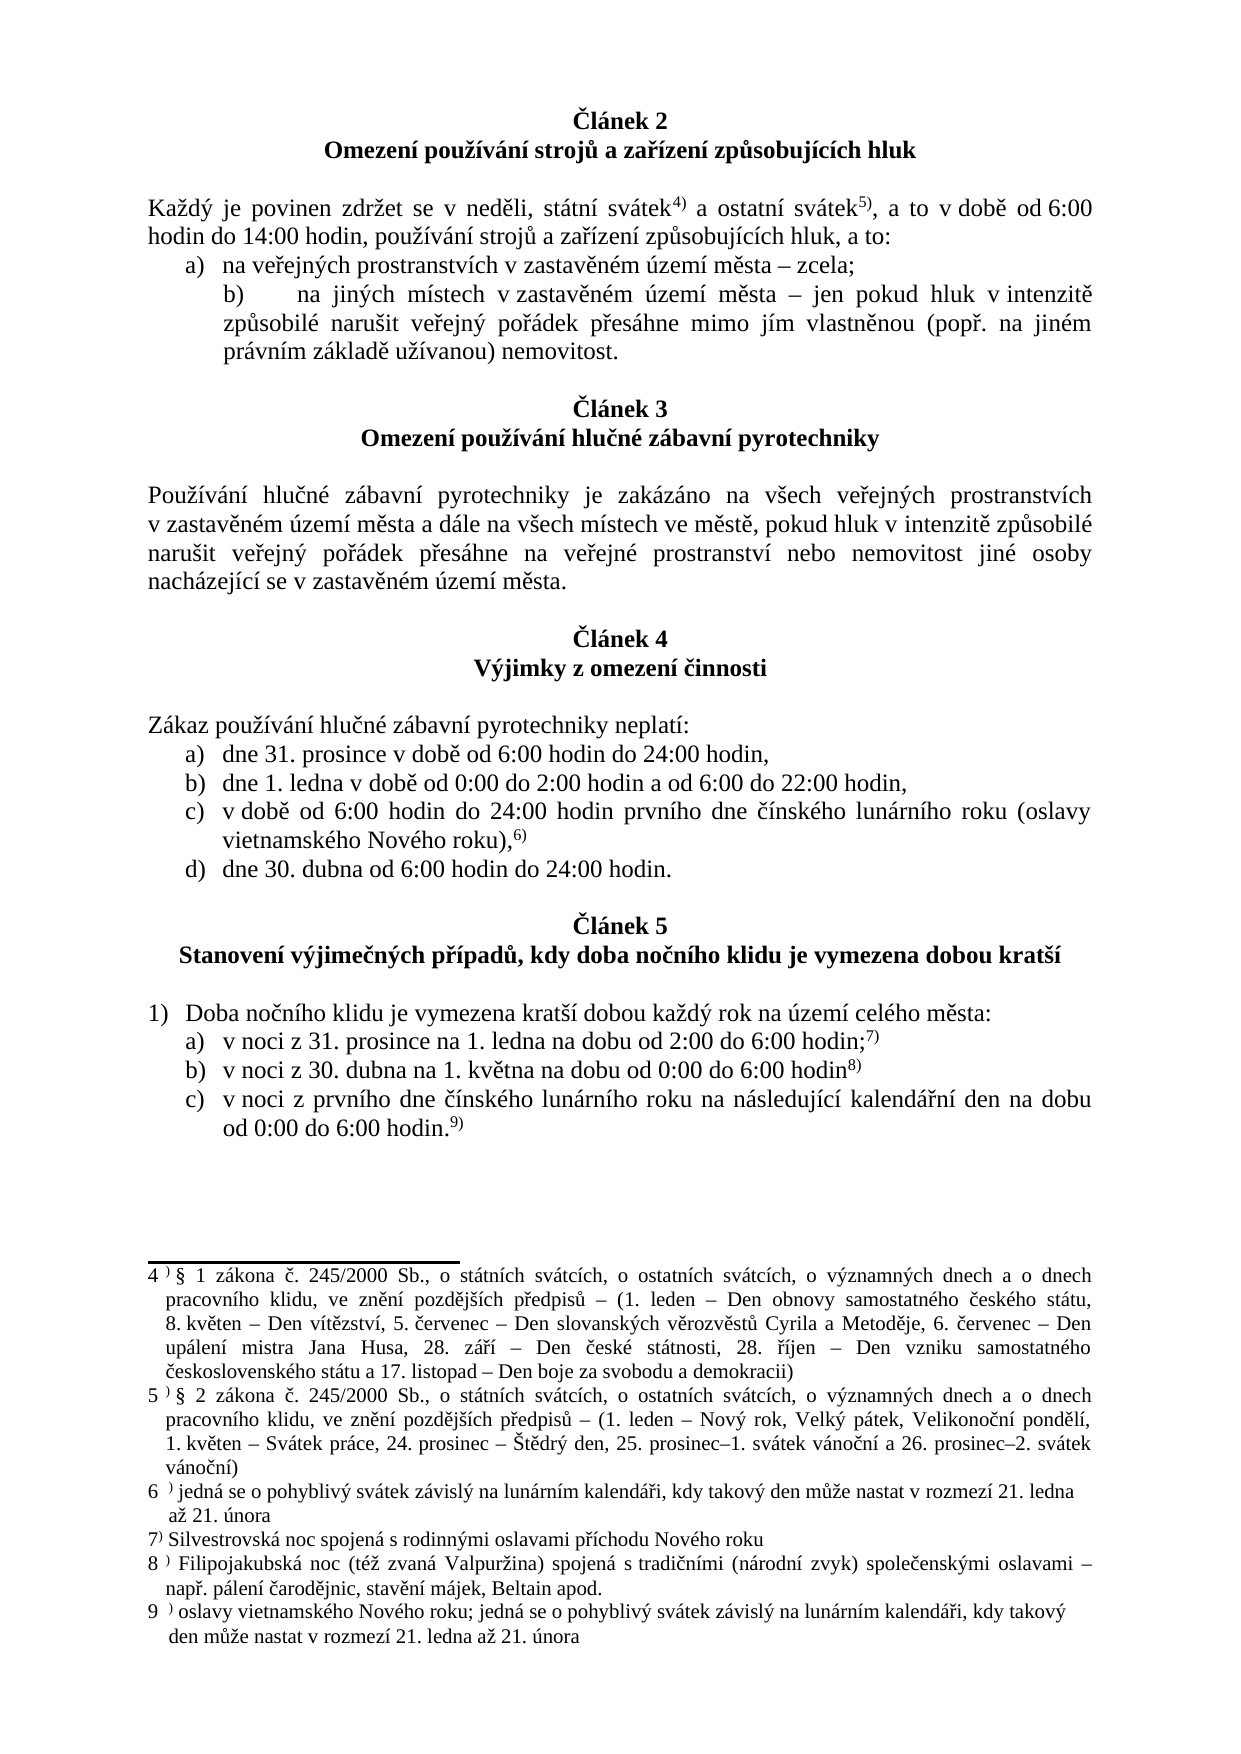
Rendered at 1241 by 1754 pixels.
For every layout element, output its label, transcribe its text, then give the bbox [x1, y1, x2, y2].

text Článek 2 [148, 106, 1092, 135]
list ) Silvestrovská noc spojená s rodinnými oslavami příchodu Nového roku [148, 1527, 1092, 1551]
text Článek 4 [148, 624, 1092, 653]
text Omezení používání hlučné zábavní pyrotechniky [148, 423, 1092, 451]
text Každý je povinen zdržet se v neděli, státní svátek) a ostatní svátek), a to v době od 6:00 hodin do 14:00 hodin, používání strojů a zařízení způsobujících hluk, a to: [148, 193, 1092, 250]
text Omezení používání strojů a zařízení způsobujících hluk [148, 135, 1092, 164]
list v noci z prvního dne čínského lunárního roku na následující kalendářní den na dobu od 0:00 do 6:00 hodin.) [185, 1084, 1092, 1141]
list v noci z 31. prosince na 1. ledna na dobu od 2:00 do 6:00 hodin;) [185, 1026, 1092, 1055]
text Používání hlučné zábavní pyrotechniky je zakázáno na všech veřejných prostranstvích v zastavěném území města a dále na všech místech ve městě, pokud hluk v intenzitě způsobilé narušit veřejný pořádek přesáhne na veřejné prostranství nebo nemovitost jiné osoby nacházející se v zastavěném území města. [148, 480, 1092, 595]
text Stanovení výjimečných případů, kdy doba nočního klidu je vymezena dobou kratší [148, 940, 1092, 969]
text Článek 5 [148, 883, 1092, 940]
list ) Filipojakubská noc (též zvaná Valpuržina) spojená s tradičními (národní zvyk) společenskými oslavami – např. pálení čarodějnic, stavění májek, Beltain apod. [148, 1551, 1092, 1599]
text Zákaz používání hlučné zábavní pyrotechniky neplatí: [148, 710, 1092, 739]
text ) § 1 zákona č. 245/2000 Sb., o státních svátcích, o ostatních svátcích, o významných dnech a o dnech pracovního klidu, ve znění pozdějších předpisů – (1. leden – Den obnovy samostatného českého státu, 8. květen – Den vítězství, 5. červenec – Den slovanských věrozvěstů Cyrila a Metoděje, 6. červenec – Den upálení mistra Jana Husa, 28. září – Den české státnosti, 28. říjen – Den vzniku samostatného československého státu a 17. listopad – Den boje za svobodu a demokracii) [148, 1263, 1092, 1383]
list ) jedná se o pohyblivý svátek závislý na lunárním kalendáři, kdy takový den může nastat v rozmezí 21. ledna až 21. února [148, 1479, 1092, 1527]
list Doba nočního klidu je vymezena kratší dobou každý rok na území celého města: [148, 998, 1092, 1026]
list na jiných místech v zastavěném území města – jen pokud hluk v intenzitě způsobilé narušit veřejný pořádek přesáhne mimo jím vlastněnou (popř. na jiném právním základě užívanou) nemovitost. [223, 279, 1092, 365]
text ) § 2 zákona č. 245/2000 Sb., o státních svátcích, o ostatních svátcích, o významných dnech a o dnech pracovního klidu, ve znění pozdějších předpisů – (1. leden – Nový rok, Velký pátek, Velikonoční pondělí, 1. květen – Svátek práce, 24. prosinec – Štědrý den, 25. prosinec–1. svátek vánoční a 26. prosinec–2. svátek vánoční) [148, 1383, 1092, 1479]
list dne 31. prosince v době od 6:00 hodin do 24:00 hodin, [185, 739, 1092, 768]
text Článek 3 [148, 394, 1092, 423]
list ) oslavy vietnamského Nového roku; jedná se o pohyblivý svátek závislý na lunárním kalendáři, kdy takový den může nastat v rozmezí 21. ledna až 21. února [148, 1599, 1092, 1648]
list dne 30. dubna od 6:00 hodin do 24:00 hodin. [185, 854, 1092, 883]
list na veřejných prostranstvích v zastavěném území města – zcela; [185, 250, 1092, 279]
text Výjimky z omezení činnosti [148, 653, 1092, 681]
list dne 1. ledna v době od 0:00 do 2:00 hodin a od 6:00 do 22:00 hodin, [185, 768, 1092, 796]
list v noci z 30. dubna na 1. května na dobu od 0:00 do 6:00 hodin) [185, 1055, 1092, 1084]
list v době od 6:00 hodin do 24:00 hodin prvního dne čínského lunárního roku (oslavy vietnamského Nového roku),) [185, 796, 1092, 854]
